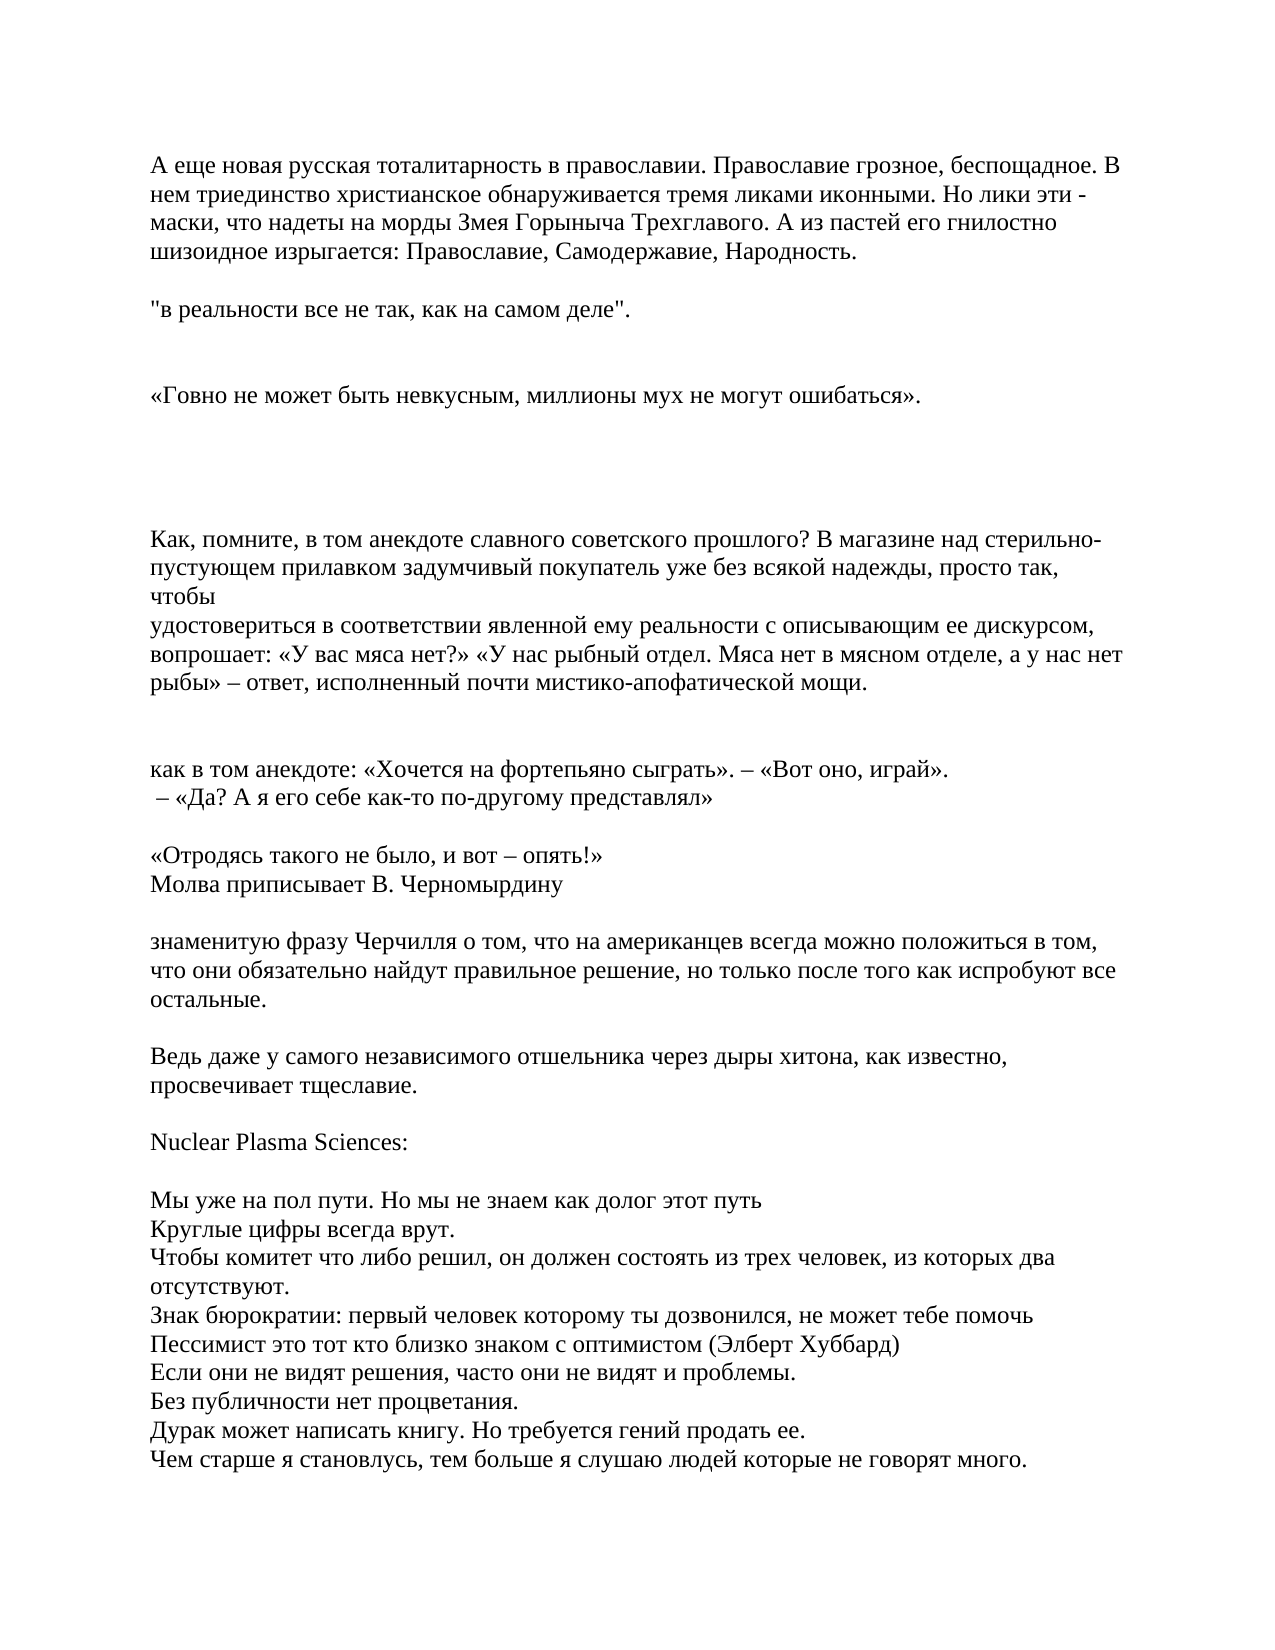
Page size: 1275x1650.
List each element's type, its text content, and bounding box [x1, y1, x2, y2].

text Ведь даже у самого независимого отшельника через дыры хитона, как известно, просвечивает тщеславие. [150, 1041, 1125, 1099]
text Nuclear Plasma Sciences: [150, 1127, 1125, 1156]
text как в том анекдоте: «Хочется на фортепьяно сыграть». – «Вот оно, играй». [150, 754, 1125, 782]
text «Говно не может быть невкусным, миллионы мух не могут ошибаться». [150, 380, 1125, 409]
text Молва приписывает В. Черномырдину [150, 869, 1125, 897]
text Круглые цифры всегда врут. [150, 1214, 1125, 1242]
text Чем старше я становлусь, тем больше я слушаю людей которые не говорят много. [150, 1444, 1125, 1472]
text – «Да? А я его себе как-то по-другому представлял» [150, 782, 1125, 811]
text Если они не видят решения, часто они не видят и проблемы. [150, 1357, 1125, 1386]
text Знак бюрократии: первый человек которому ты дозвонился, не может тебе помочь [150, 1300, 1125, 1329]
text Без публичности нет процветания. [150, 1386, 1125, 1415]
text Дурак может написать книгу. Но требуется гений продать ее. [150, 1415, 1125, 1444]
text знаменитую фразу Черчилля о том, что на американцев всегда можно положиться в том, что они обязательно найдут правильное решение, но только после того как испробуют все остальные. [150, 926, 1125, 1012]
text «Отродясь такого не было, и вот – опять!» [150, 840, 1125, 869]
text удостовериться в соответствии явленной ему реальности с описывающим ее дискурсом, вопрошает: «У вас мяса нет?» «У нас рыбный отдел. Мяса нет в мясном отделе, а у нас нет рыбы» – ответ, исполненный почти мистико-апофатической мощи. [150, 610, 1125, 696]
text Чтобы комитет что либо решил, он должен состоять из трех человек, из которых два отсутствуют. [150, 1242, 1125, 1300]
text Пессимист это тот кто близко знаком с оптимистом (Элберт Хуббард) [150, 1329, 1125, 1357]
text Мы уже на пол пути. Но мы не знаем как долог этот путь [150, 1185, 1125, 1214]
text "в реальности все не так, как на самом деле". [150, 294, 1125, 322]
text А еще новая русская тоталитарность в православии. Православие грозное, беспощадное. В нем триединство христианское обнаруживается тремя ликами иконными. Но лики эти - маски, что надеты на морды Змея Горыныча Трехглавого. А из пастей его гнилостно шизоидное изрыгается: Православие, Самодержавие, Народность. [150, 150, 1125, 265]
text Как, помните, в том анекдоте славного советского прошлого? В магазине над стерильно-пустующем прилавком задумчивый покупатель уже без всякой надежды, просто так, чтобы [150, 524, 1125, 610]
